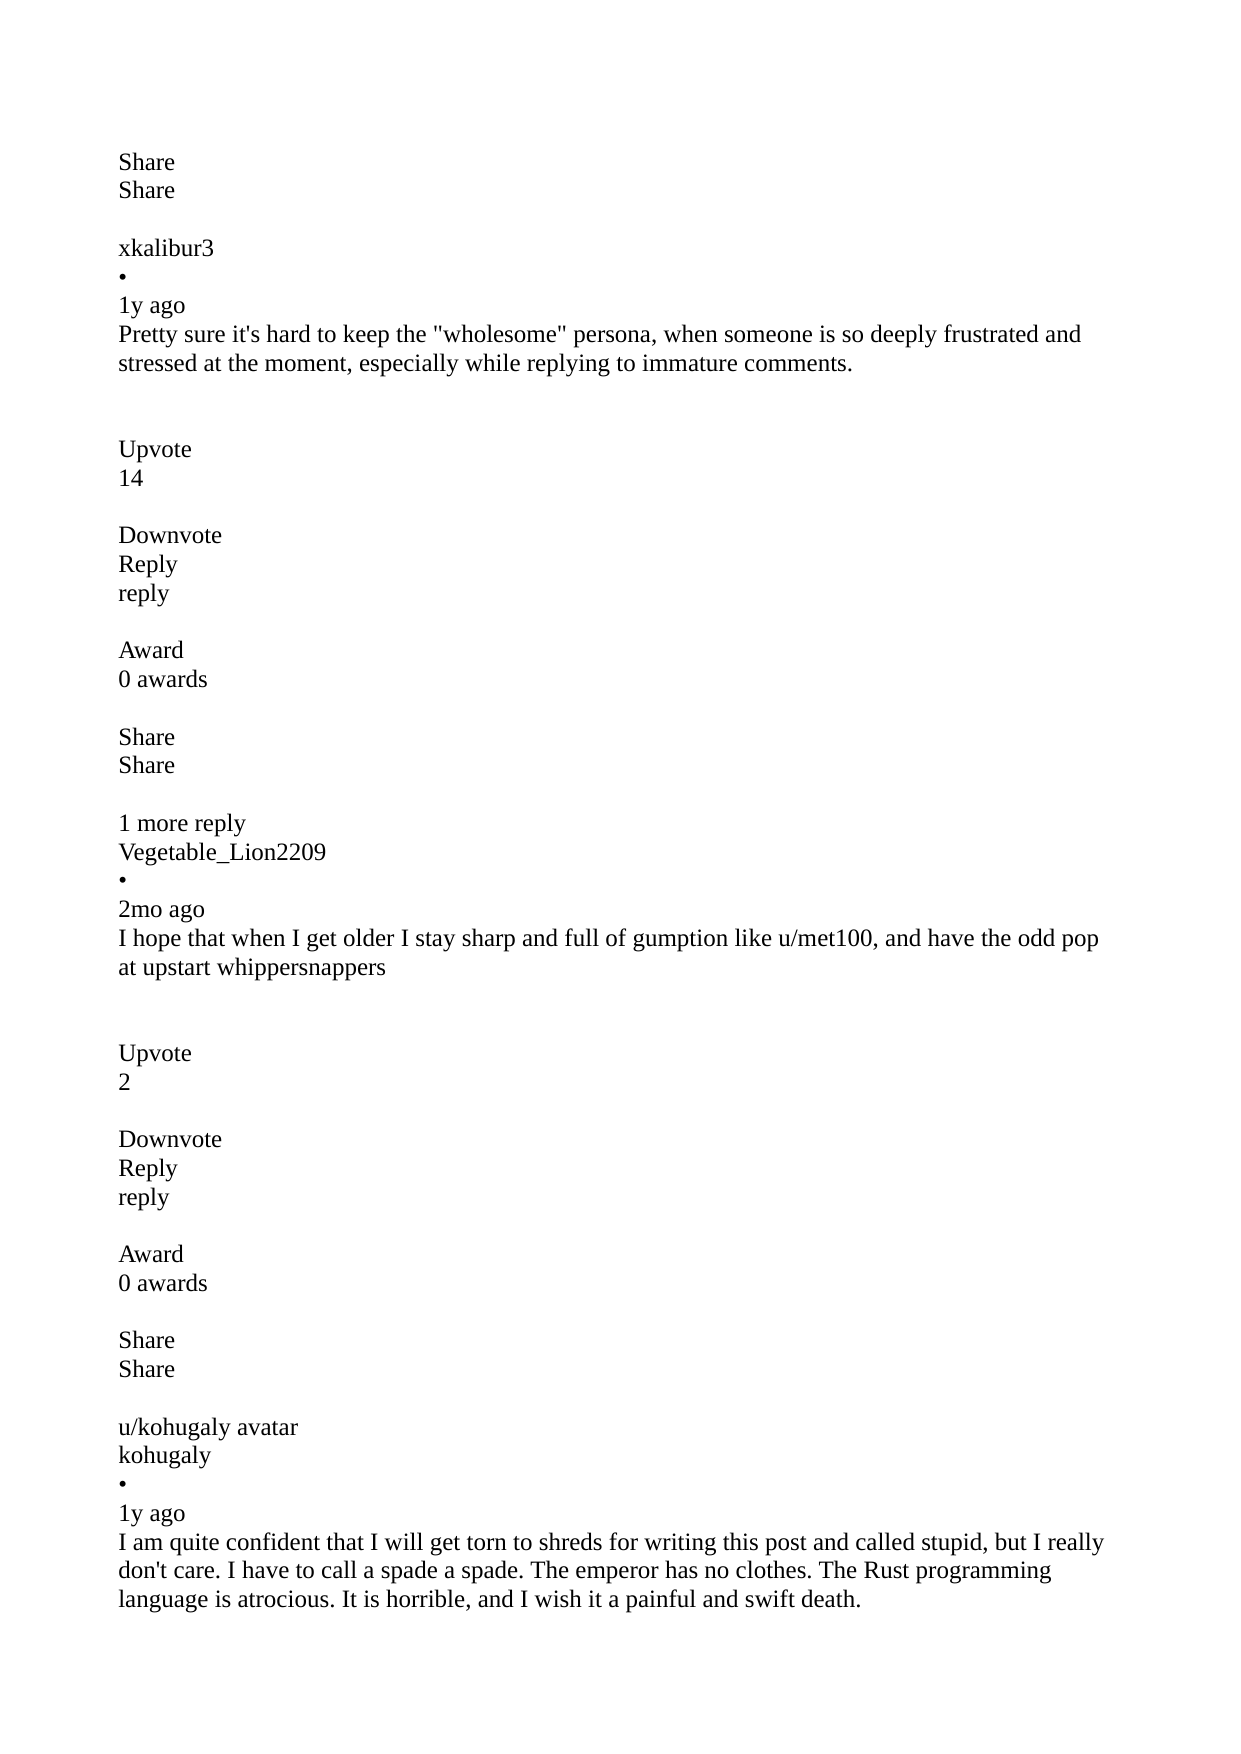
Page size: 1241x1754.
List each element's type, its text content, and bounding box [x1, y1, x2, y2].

text • [118, 1469, 1122, 1498]
text 14 [118, 463, 1122, 492]
text 2 [118, 1067, 1122, 1096]
text Upvote [118, 434, 1122, 463]
text 1 more reply [118, 808, 1122, 837]
text Share [118, 1326, 1122, 1354]
text • [118, 866, 1122, 894]
text Reply [118, 1153, 1122, 1182]
text reply [118, 1182, 1122, 1211]
text 1y ago [118, 291, 1122, 319]
text Share [118, 722, 1122, 751]
text I hope that when I get older I stay sharp and full of gumption like u/met100, and have the odd pop at upstart whippersnappers [118, 923, 1122, 981]
text Pretty sure it's hard to keep the "wholesome" persona, when someone is so deeply frustrated and stressed at the moment, especially while replying to immature comments. [118, 319, 1122, 377]
text Share [118, 176, 1122, 204]
text Award [118, 636, 1122, 664]
text Reply [118, 549, 1122, 578]
text xkalibur3 [118, 233, 1122, 262]
text Award [118, 1239, 1122, 1268]
text Share [118, 147, 1122, 176]
text 0 awards [118, 1268, 1122, 1297]
text reply [118, 578, 1122, 607]
text • [118, 262, 1122, 291]
text u/kohugaly avatar [118, 1412, 1122, 1441]
text kohugaly [118, 1441, 1122, 1469]
text 0 awards [118, 664, 1122, 693]
text 1y ago [118, 1498, 1122, 1527]
text I am quite confident that I will get torn to shreds for writing this post and called stupid, but I really don't care. I have to call a spade a spade. The emperor has no clothes. The Rust programming language is atrocious. It is horrible, and I wish it a painful and swift death. [118, 1527, 1122, 1613]
text Upvote [118, 1038, 1122, 1067]
text Share [118, 1354, 1122, 1383]
text Share [118, 751, 1122, 779]
text Downvote [118, 1124, 1122, 1153]
text Downvote [118, 521, 1122, 549]
text Vegetable_Lion2209 [118, 837, 1122, 866]
text 2mo ago [118, 894, 1122, 923]
